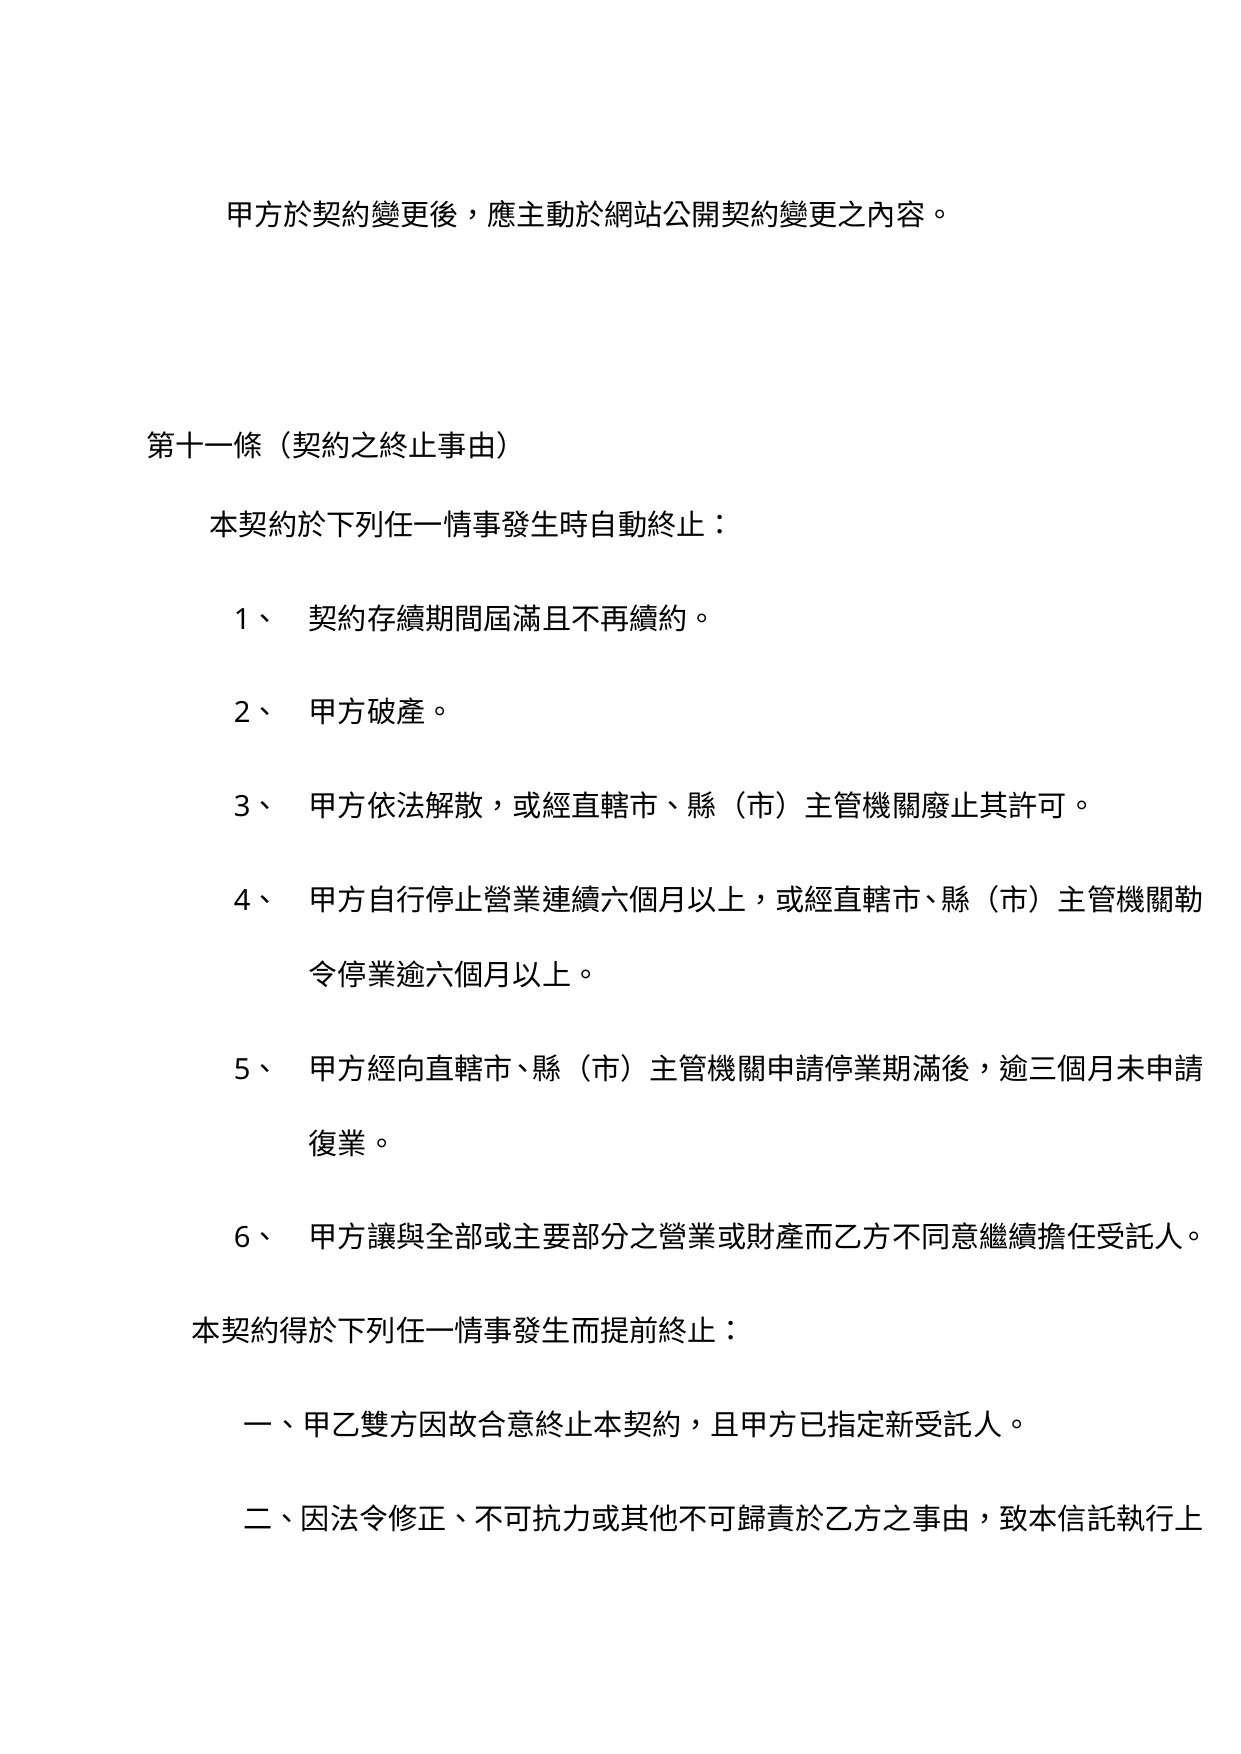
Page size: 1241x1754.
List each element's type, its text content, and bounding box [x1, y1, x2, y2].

table_cell 甲方於契約變更後，應主動於網站公開契約變更之內容。 [143, 165, 1206, 396]
table_cell 第十一條（契約之終止事由） 本契約於下列任一情事發生時自動終止： 契約存續期間屆滿且不再續約。 甲方破產。 甲方依法解散，或經直轄市、縣（市）主管機關廢止其許可。 甲方自行停止營業連續六個月以上，或經直轄市、縣（市）主管機關勒 令停業逾六個月以上。 甲方經向直轄市、縣（市）主管機關申請停業期滿後，逾三個月未申請復業。 甲方讓與全部或主要部分之營業或財產而乙方不同意繼續擔任受託人。 本契約得於下列任一情事發生而提前終止： 一、甲乙雙方因故合意終止本契約，且甲方已指定新受託人。 二、因法令修正、不可抗力或其他不可歸責於乙方之事由，致本信託執行上 [143, 396, 1206, 1554]
